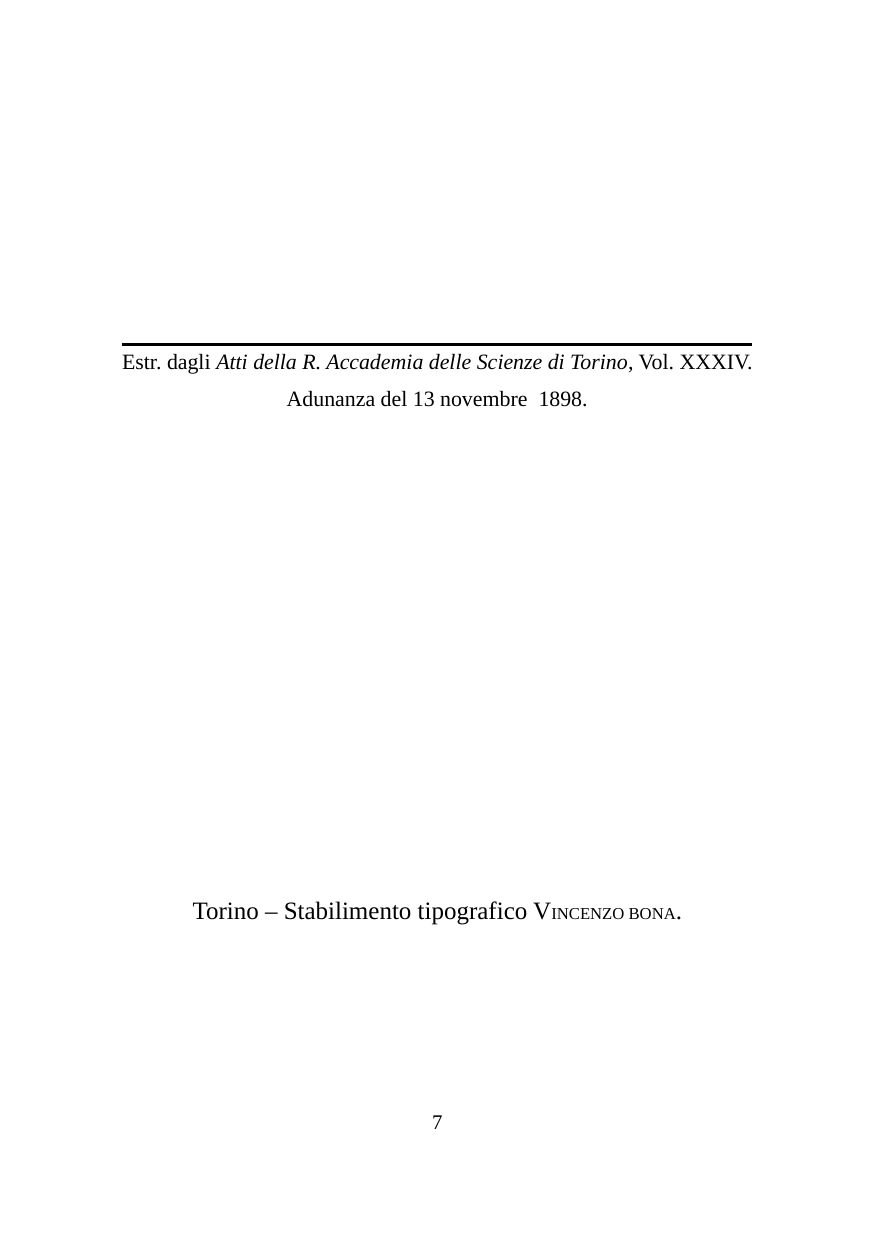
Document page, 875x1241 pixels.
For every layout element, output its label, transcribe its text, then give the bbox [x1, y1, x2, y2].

text Torino – Stabilimento tipografico VINCENZO BONA. [106, 896, 768, 925]
text Estr. dagli Atti della R. Accademia delle Scienze di Torino, Vol. XXXIV. [106, 342, 768, 374]
text Adunanza del 13 novembre 1898. [106, 386, 768, 411]
